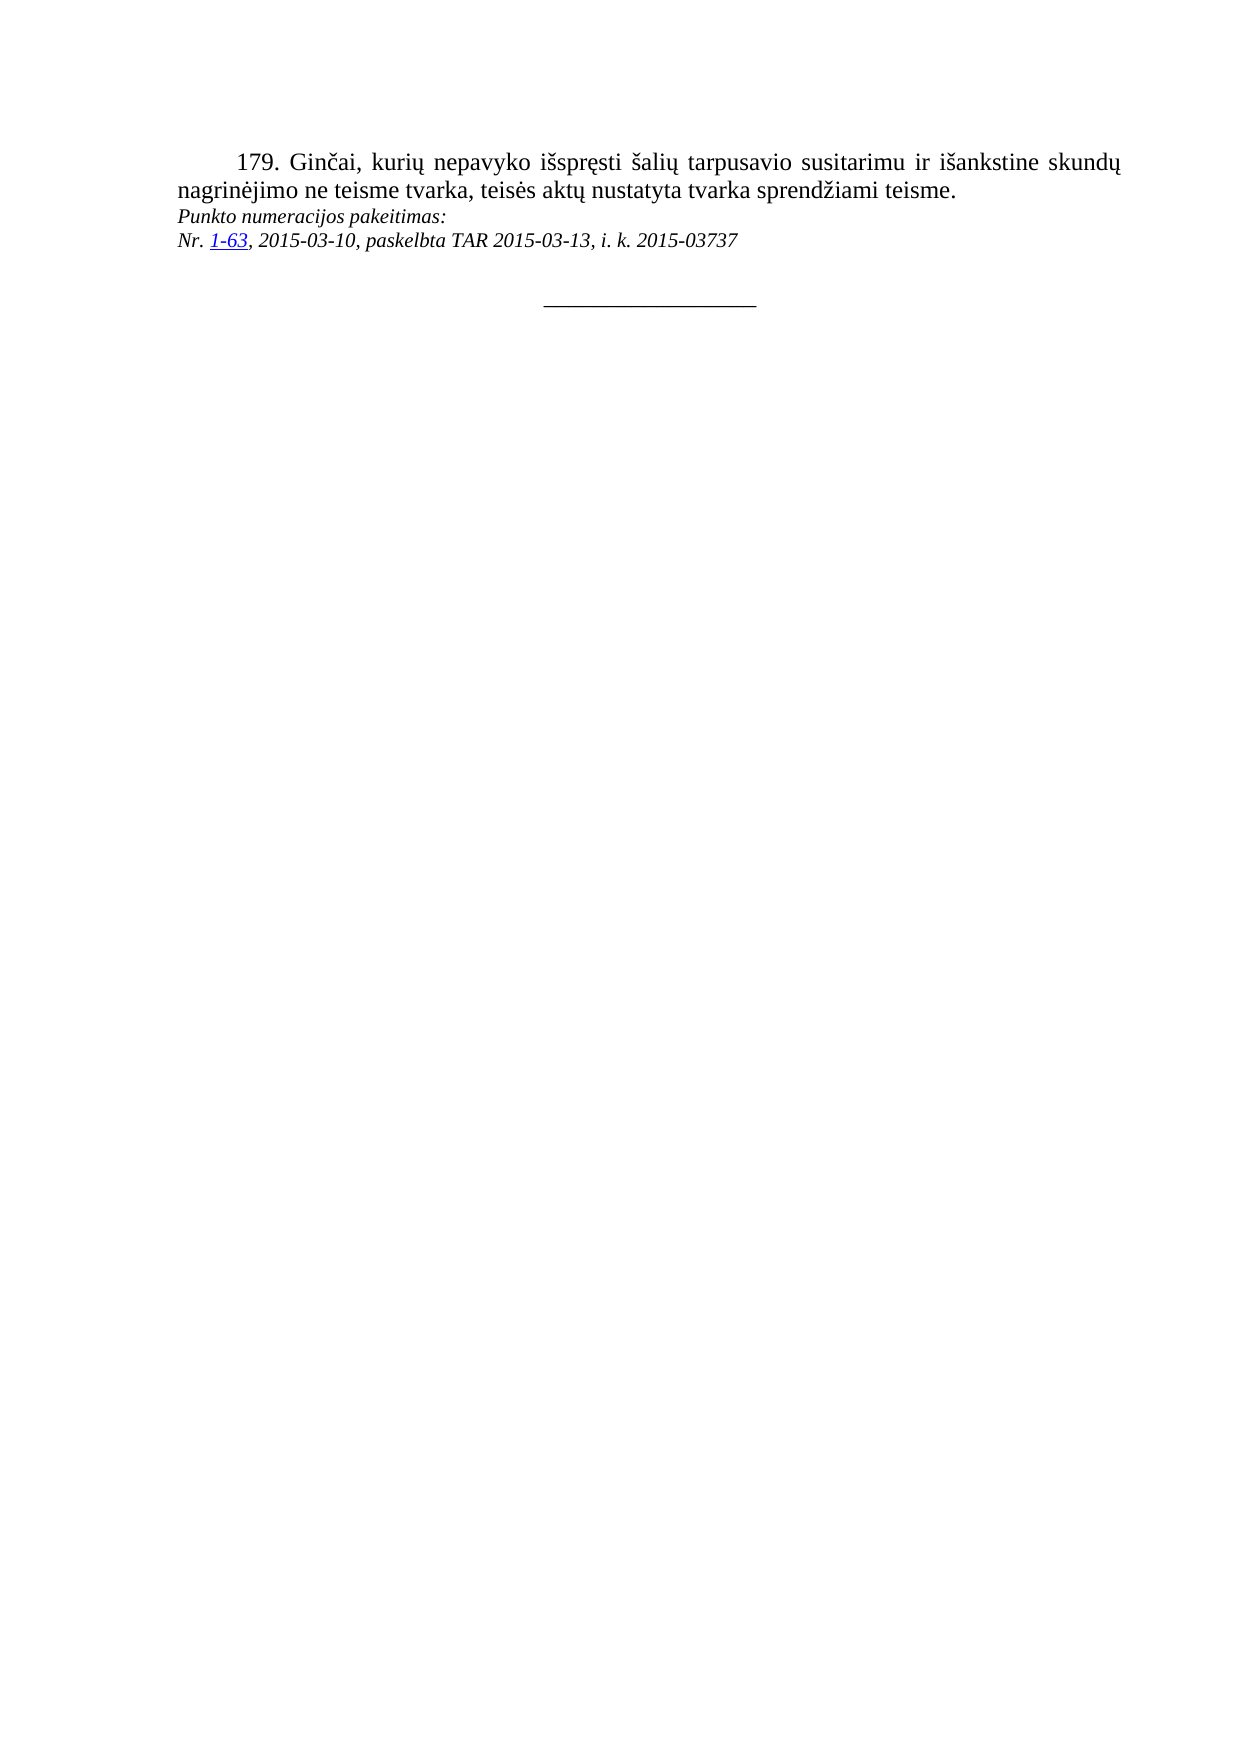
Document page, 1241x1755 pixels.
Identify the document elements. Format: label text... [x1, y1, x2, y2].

text 179. Ginčai, kurių nepavyko išspręsti šalių tarpusavio susitarimu ir išankstine skundų nagrinėjimo ne teisme tvarka, teisės aktų nustatyta tvarka sprendžiami teisme. [177, 147, 1122, 204]
text Punkto numeracijos pakeitimas: [177, 204, 1122, 228]
text Nr. 1-63, 2015-03-10, paskelbta TAR 2015-03-13, i. k. 2015-03737 [177, 228, 1122, 252]
text _________________ [177, 281, 1122, 310]
